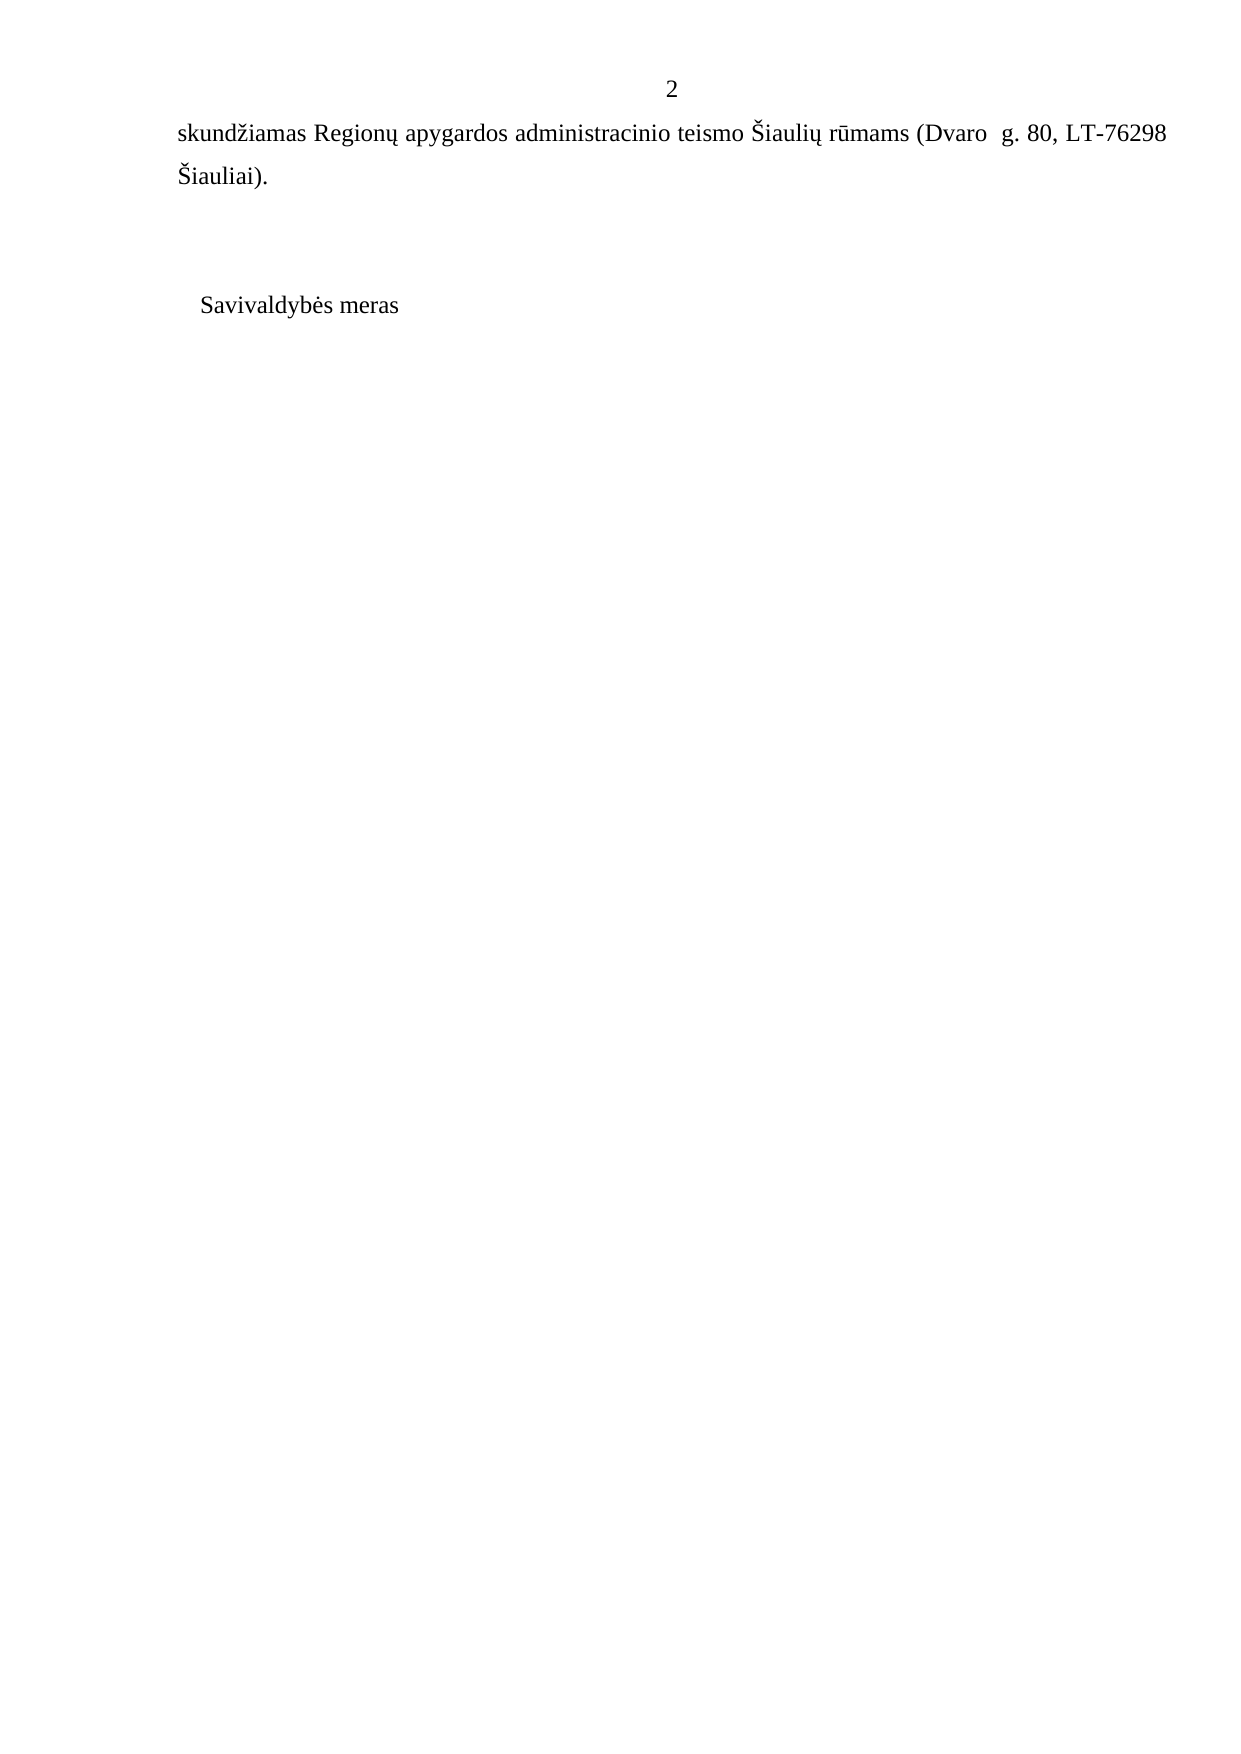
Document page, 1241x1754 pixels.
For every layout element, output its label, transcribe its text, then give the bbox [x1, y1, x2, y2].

table_header [573, 291, 823, 326]
text skundžiamas Regionų apygardos administracinio teismo Šiaulių rūmams (Dvaro g. 80, LT-76298 Šiauliai). [177, 118, 1167, 190]
table_header Savivaldybės meras [189, 291, 572, 326]
table_header [824, 291, 1167, 326]
